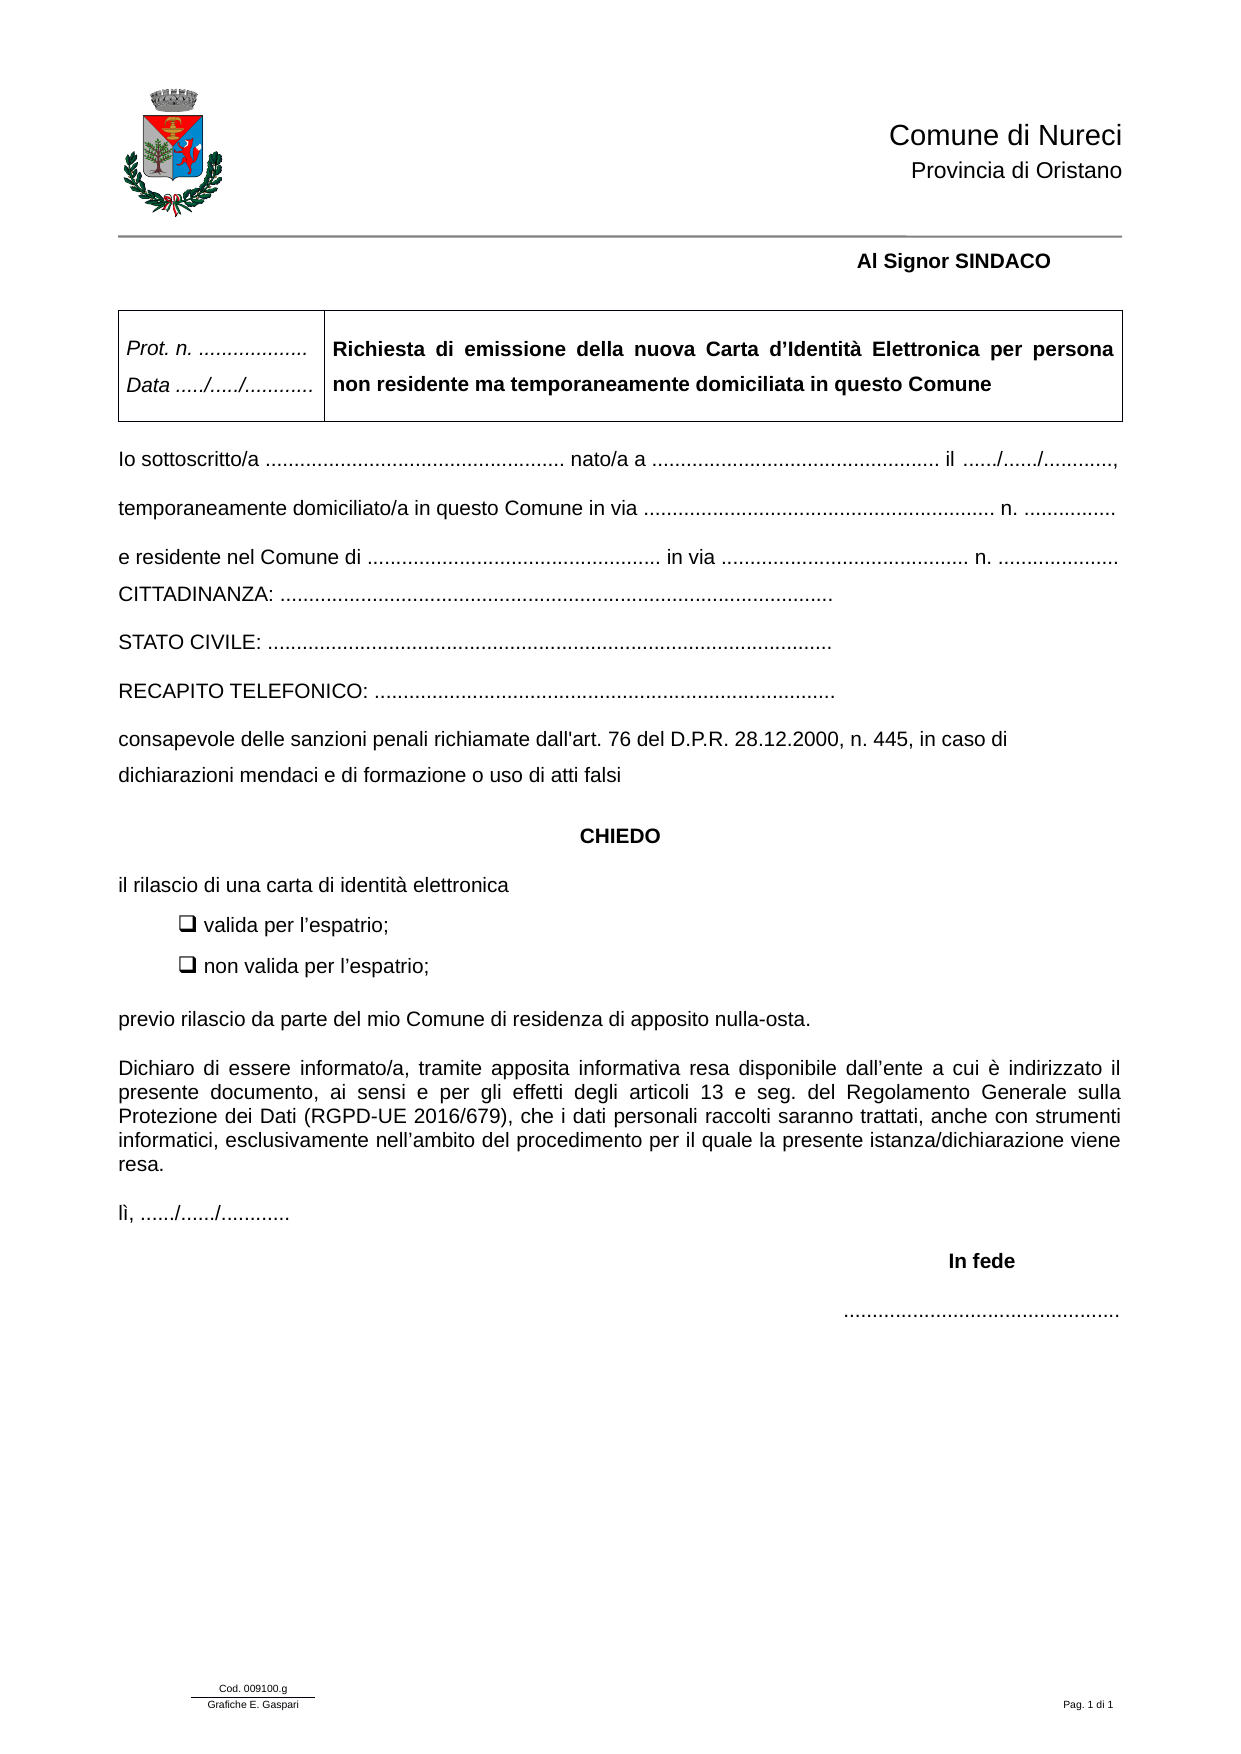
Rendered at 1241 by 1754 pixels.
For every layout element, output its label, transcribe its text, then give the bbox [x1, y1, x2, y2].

text Al Signor SINDACO [857, 249, 1122, 273]
text temporaneamente domiciliato/a in questo Comune in via ............................................................. n. ................ [118, 496, 1122, 520]
text Io sottoscritto/a .................................................... nato/a a .................................................. il ....../....../............, [118, 447, 1122, 471]
text e residente nel Comune di ................................................... in via ........................................... n. ..................... [118, 545, 1122, 569]
picture [122, 87, 224, 219]
text  non valida per l’espatrio; [177, 953, 1122, 978]
text CHIEDO [118, 824, 1122, 848]
text CITTADINANZA: ................................................................................................ [118, 582, 1122, 606]
text  valida per l’espatrio; [177, 913, 1122, 937]
text consapevole delle sanzioni penali richiamate dall'art. 76 del D.P.R. 28.12.2000, n. 445, in caso di dichiarazioni mendaci e di formazione o uso di atti falsi [118, 727, 1122, 787]
table_header Richiesta di emissione della nuova Carta d’Identità Elettronica per persona non residente ma temporaneamente domiciliata in questo Comune [325, 311, 1122, 421]
text previo rilascio da parte del mio Comune di residenza di apposito nulla-osta. [118, 1007, 1122, 1031]
text Provincia di Oristano [224, 157, 1122, 183]
text In fede [118, 1249, 1122, 1273]
table_header Prot. n. ................... Data ...../...../............ [119, 311, 324, 421]
text il rilascio di una carta di identità elettronica [118, 873, 1122, 897]
text STATO CIVILE: .................................................................................................. [118, 630, 1122, 654]
text RECAPITO TELEFONICO: ................................................................................ [118, 678, 1122, 702]
text lì, ....../....../............ [118, 1200, 1122, 1224]
text ................................................ [118, 1298, 1122, 1322]
text Comune di Nureci [224, 118, 1122, 152]
text Dichiaro di essere informato/a, tramite apposita informativa resa disponibile dall’ente a cui è indirizzato il presente documento, ai sensi e per gli effetti degli articoli 13 e seg. del Regolamento Generale sulla Protezione dei Dati (RGPD-UE 2016/679), che i dati personali raccolti saranno trattati, anche con strumenti informatici, esclusivamente nell’ambito del procedimento per il quale la presente istanza/dichiarazione viene resa. [118, 1056, 1122, 1175]
